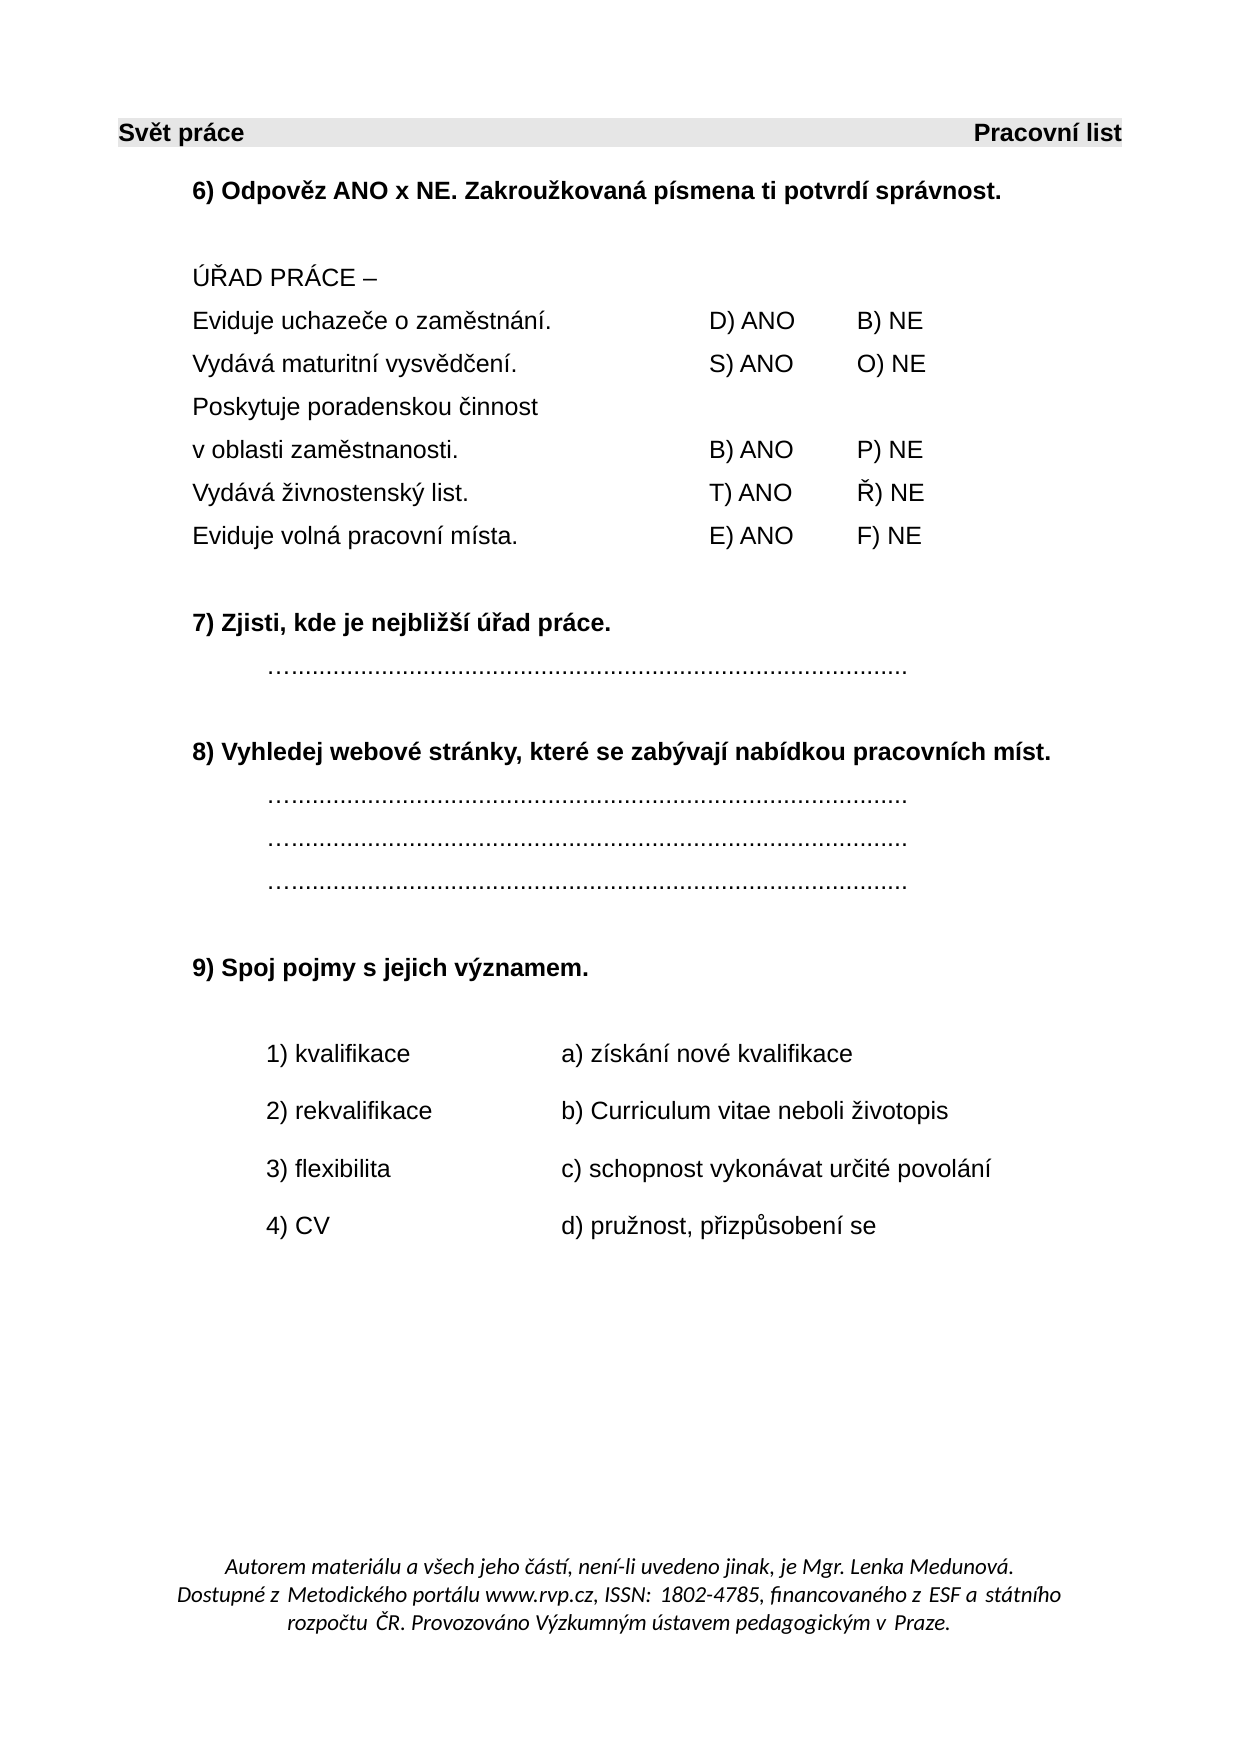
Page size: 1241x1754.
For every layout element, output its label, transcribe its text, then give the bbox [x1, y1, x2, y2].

text 3) flexibilita c) schopnost vykonávat určité povolání [118, 1154, 1122, 1183]
text ÚŘAD PRÁCE – [118, 263, 1122, 291]
text Vydává maturitní vysvědčení. S) ANO O) NE [118, 349, 1122, 378]
text 4) CV d) pružnost, přizpůsobení se [118, 1211, 1122, 1240]
text Eviduje uchazeče o zaměstnání. D) ANO B) NE [118, 306, 1122, 334]
text 9) Spoj pojmy s jejich významem. [118, 953, 1122, 981]
text 1) kvalifikace a) získání nové kvalifikace [192, 1039, 1122, 1068]
text …......................................................................................... [118, 866, 1122, 895]
text 6) Odpověz ANO x NE. Zakroužkovaná písmena ti potvrdí správnost. [118, 176, 1122, 205]
text 7) Zjisti, kde je nejbližší úřad práce. [118, 608, 1122, 636]
text v oblasti zaměstnanosti. B) ANO P) NE [118, 435, 1122, 464]
text Vydává živnostenský list. T) ANO Ř) NE [118, 478, 1122, 507]
text 8) Vyhledej webové stránky, které se zabývají nabídkou pracovních míst. [118, 737, 1122, 766]
text Poskytuje poradenskou činnost [118, 392, 1122, 421]
text Eviduje volná pracovní místa. E) ANO F) NE [118, 521, 1122, 550]
text …......................................................................................... [118, 651, 1122, 679]
text …......................................................................................... …......................................................................................... [118, 780, 1122, 852]
text 2) rekvalifikace b) Curriculum vitae neboli životopis [192, 1096, 1122, 1125]
